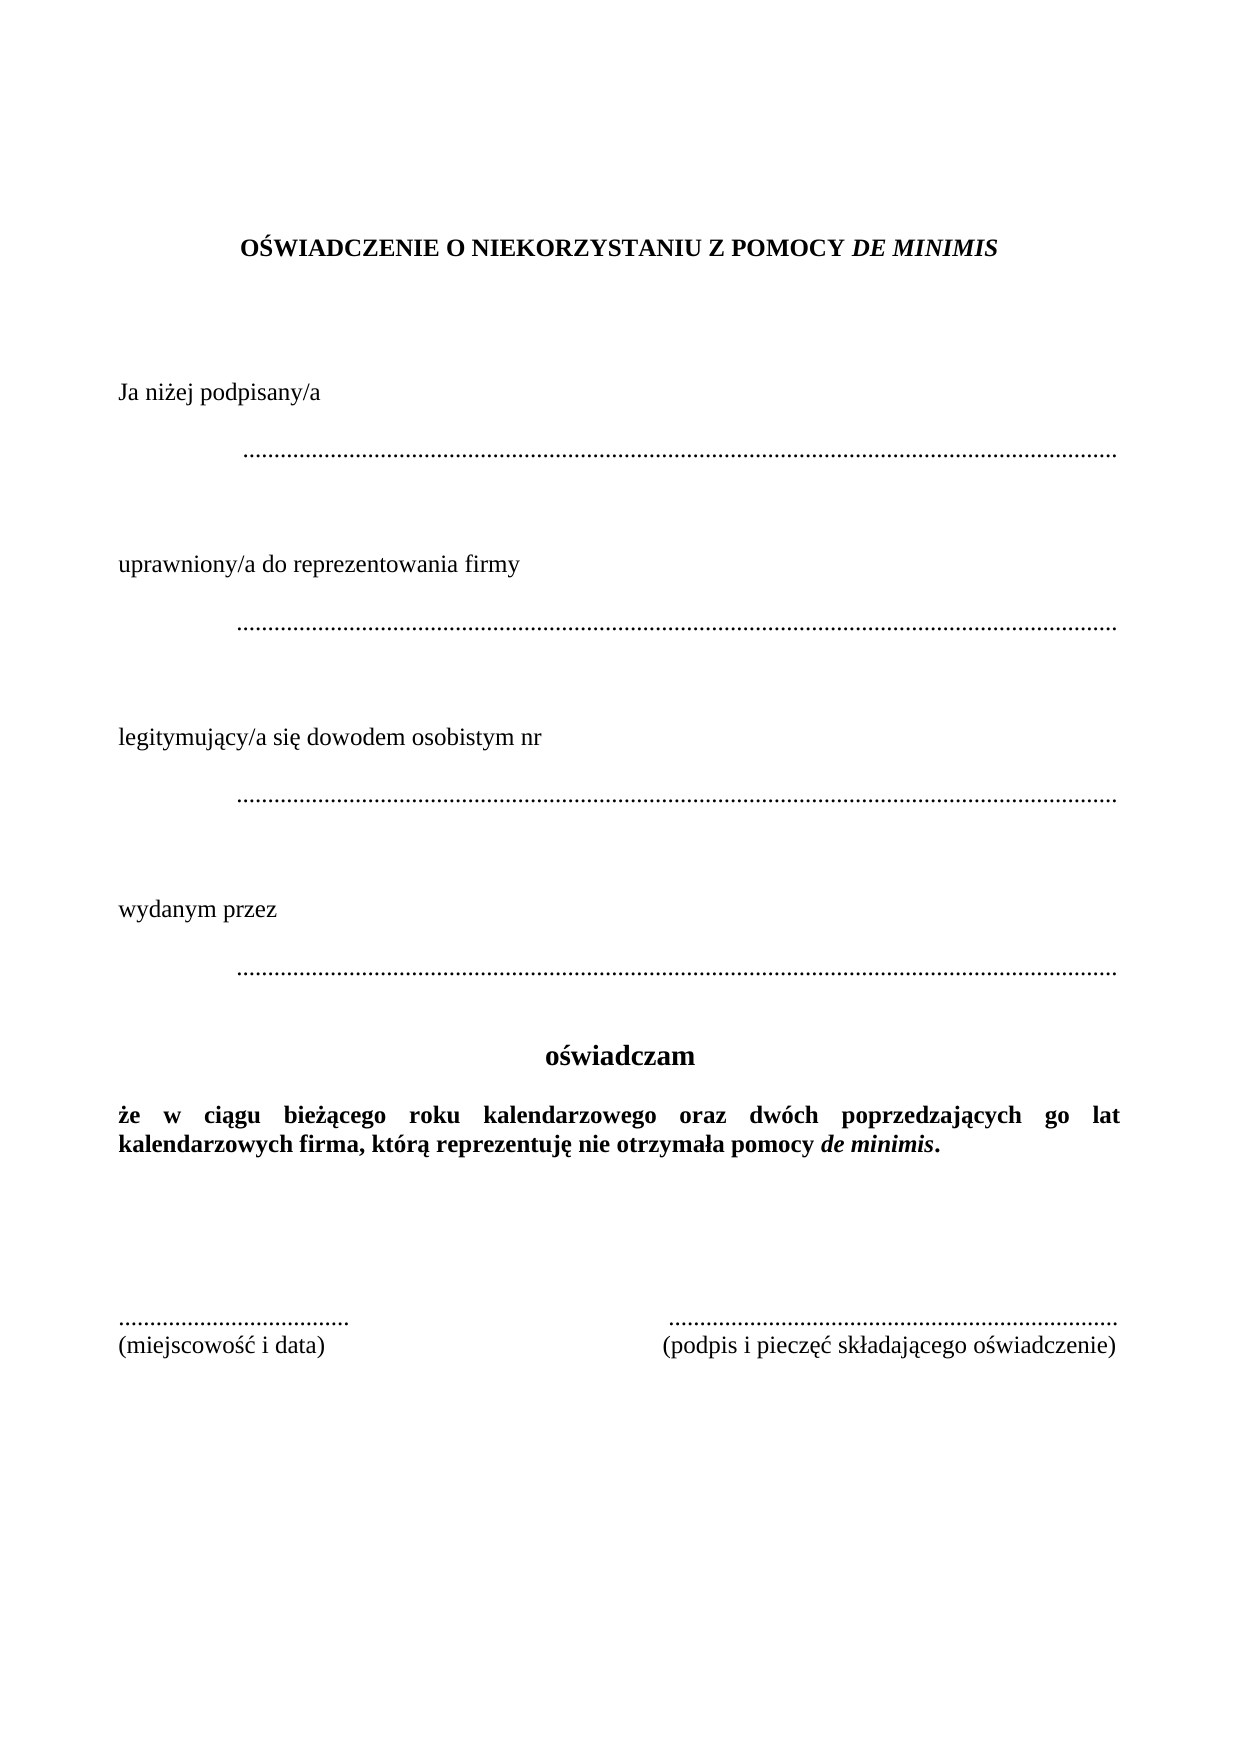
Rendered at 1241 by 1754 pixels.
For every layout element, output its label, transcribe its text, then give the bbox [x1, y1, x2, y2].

text ............................................................................................................................................. [118, 952, 1122, 981]
text wydanym przez [118, 894, 1122, 923]
text Ja niżej podpisany/a [118, 377, 1122, 406]
text legitymujący/a się dowodem osobistym nr [118, 722, 1122, 751]
text ............................................................................................................................................ [118, 434, 1122, 463]
text ............................................................................................................................................. [118, 779, 1122, 808]
text że w ciągu bieżącego roku kalendarzowego oraz dwóch poprzedzających go lat kalendarzowych firma, którą reprezentuję nie otrzymała pomocy de minimis. [118, 1100, 1122, 1158]
text OŚWIADCZENIE O NIEKORZYSTANIU Z POMOCY DE MINIMIS [118, 233, 1122, 262]
text uprawniony/a do reprezentowania firmy [118, 549, 1122, 578]
text ............................................................................................................................................. [118, 607, 1122, 636]
text (miejscowość i data) (podpis i pieczęć składającego oświadczenie) [118, 1330, 1122, 1359]
text oświadczam [118, 1038, 1122, 1072]
text ..................................... ........................................................................ [118, 1302, 1122, 1330]
